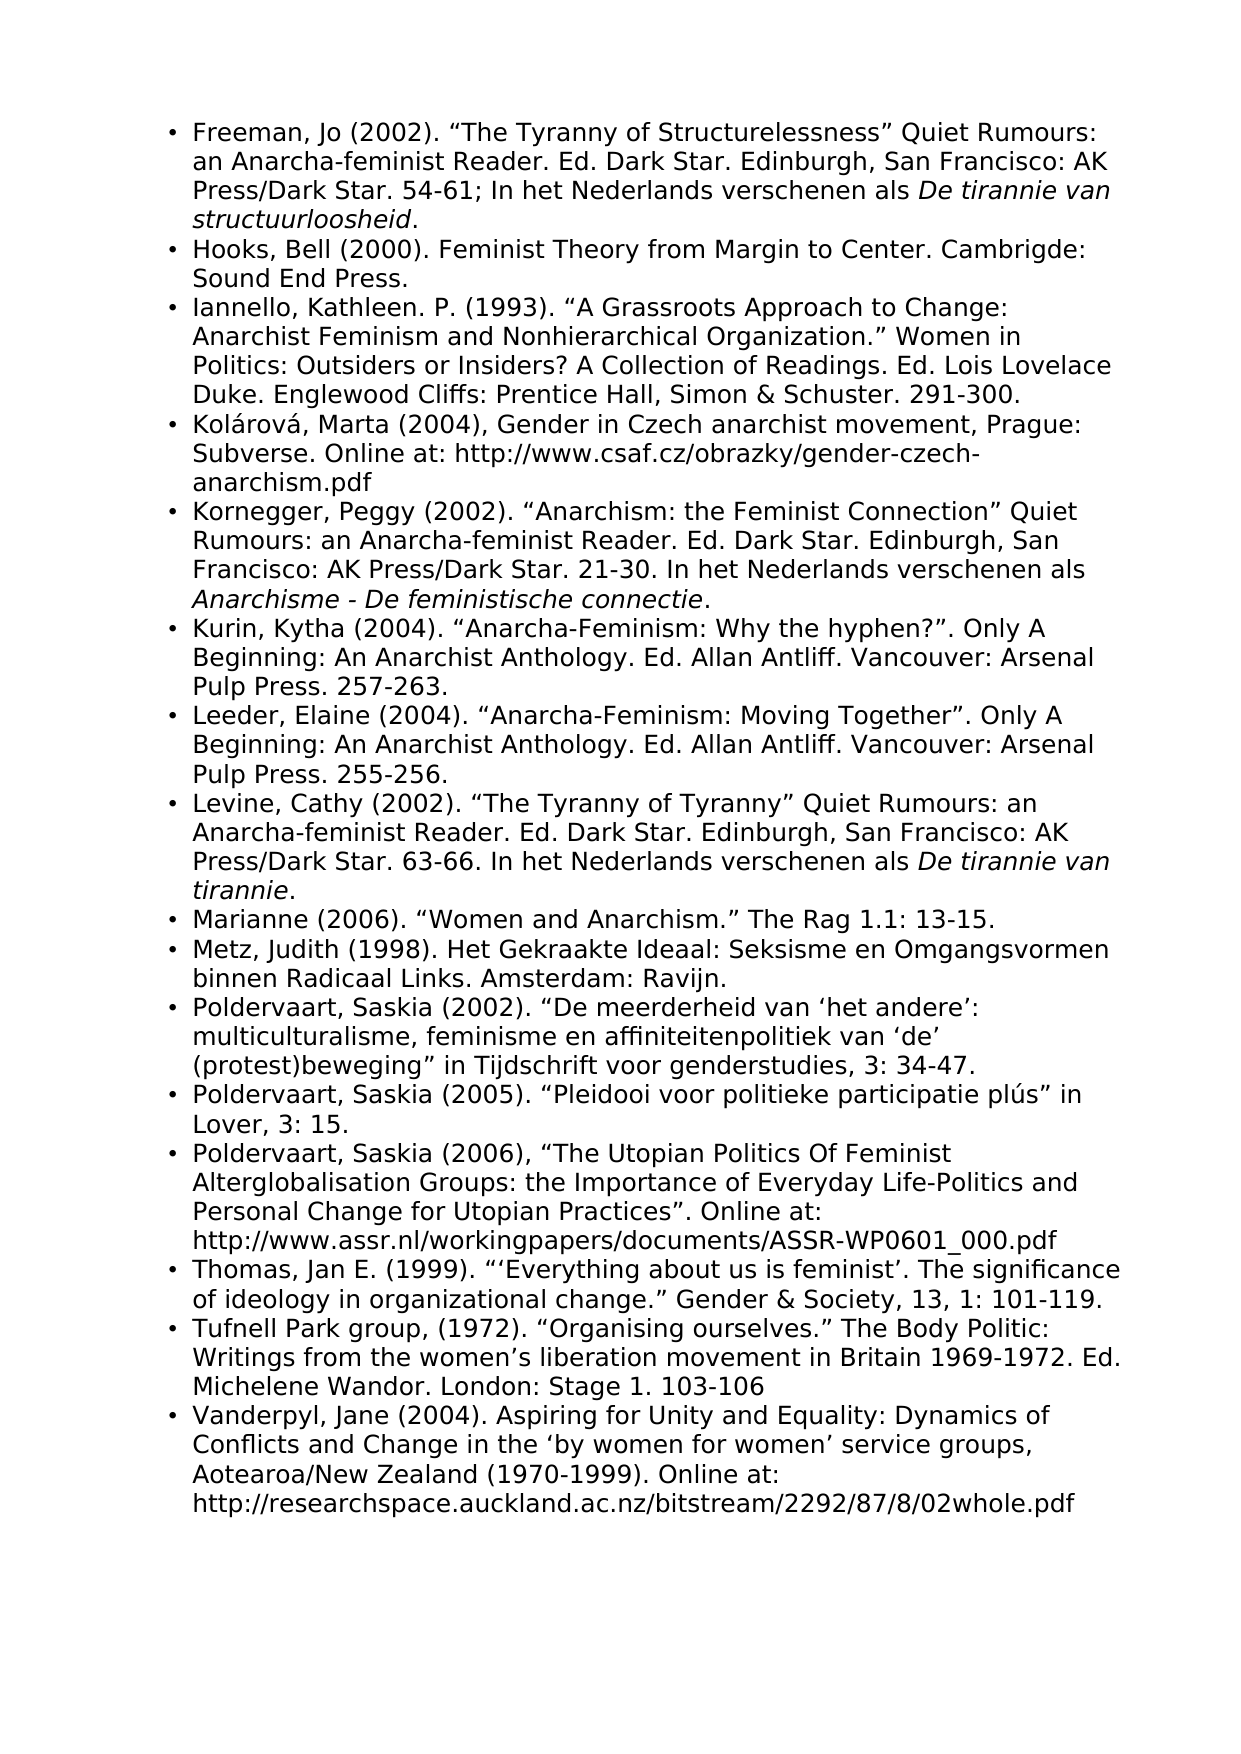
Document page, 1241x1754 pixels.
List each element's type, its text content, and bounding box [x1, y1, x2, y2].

list Marianne (2006). “Women and Anarchism.” The Rag 1.1: 13-15. [177, 906, 1122, 935]
list Leeder, Elaine (2004). “Anarcha-Feminism: Moving Together”. Only A Beginning: An Anarchist Anthology. Ed. Allan Antliff. Vancouver: Arsenal Pulp Press. 255-256. [177, 701, 1122, 789]
list Iannello, Kathleen. P. (1993). “A Grassroots Approach to Change: Anarchist Feminism and Nonhierarchical Organization.” Women in Politics: Outsiders or Insiders? A Collection of Readings. Ed. Lois Lovelace Duke. Englewood Cliffs: Prentice Hall, Simon & Schuster. 291-300. [177, 293, 1122, 410]
list Poldervaart, Saskia (2006), “The Utopian Politics Of Feminist Alterglobalisation Groups: the Importance of Everyday Life-Politics and Personal Change for Utopian Practices”. Online at: http://www.assr.nl/workingpapers/documents/ASSR-WP0601_000.pdf [177, 1139, 1122, 1256]
list Metz, Judith (1998). Het Gekraakte Ideaal: Seksisme en Omgangsvormen binnen Radicaal Links. Amsterdam: Ravijn. [177, 935, 1122, 993]
list Poldervaart, Saskia (2005). “Pleidooi voor politieke participatie plús” in Lover, 3: 15. [177, 1081, 1122, 1139]
list Thomas, Jan E. (1999). “‘Everything about us is feminist’. The significance of ideology in organizational change.” Gender & Society, 13, 1: 101-119. [177, 1256, 1122, 1314]
list Vanderpyl, Jane (2004). Aspiring for Unity and Equality: Dynamics of Conflicts and Change in the ‘by women for women’ service groups, Aotearoa/New Zealand (1970-1999). Online at: http://researchspace.auckland.ac.nz/bitstream/2292/87/8/02whole.pdf [177, 1401, 1122, 1518]
list Hooks, Bell (2000). Feminist Theory from Margin to Center. Cambrigde: Sound End Press. [177, 235, 1122, 293]
list Levine, Cathy (2002). “The Tyranny of Tyranny” Quiet Rumours: an Anarcha-feminist Reader. Ed. Dark Star. Edinburgh, San Francisco: AK Press/Dark Star. 63-66. In het Nederlands verschenen als De tirannie van tirannie. [177, 789, 1122, 906]
list Kolárová, Marta (2004), Gender in Czech anarchist movement, Prague: Subverse. Online at: http://www.csaf.cz/obrazky/gender-czech-anarchism.pdf [177, 410, 1122, 497]
list Kornegger, Peggy (2002). “Anarchism: the Feminist Connection” Quiet Rumours: an Anarcha-feminist Reader. Ed. Dark Star. Edinburgh, San Francisco: AK Press/Dark Star. 21-30. In het Nederlands verschenen als Anarchisme - De feministische connectie. [177, 497, 1122, 614]
list Tufnell Park group, (1972). “Organising ourselves.” The Body Politic: Writings from the women’s liberation movement in Britain 1969-1972. Ed. Michelene Wandor. London: Stage 1. 103-106 [177, 1314, 1122, 1401]
list Freeman, Jo (2002). “The Tyranny of Structurelessness” Quiet Rumours: an Anarcha-feminist Reader. Ed. Dark Star. Edinburgh, San Francisco: AK Press/Dark Star. 54-61; In het Nederlands verschenen als De tirannie van structuurloosheid. [177, 118, 1122, 235]
list Poldervaart, Saskia (2002). “De meerderheid van ‘het andere’: multiculturalisme, feminisme en affiniteitenpolitiek van ‘de’ (protest)beweging” in Tijdschrift voor genderstudies, 3: 34-47. [177, 993, 1122, 1081]
list Kurin, Kytha (2004). “Anarcha-Feminism: Why the hyphen?”. Only A Beginning: An Anarchist Anthology. Ed. Allan Antliff. Vancouver: Arsenal Pulp Press. 257-263. [177, 614, 1122, 701]
